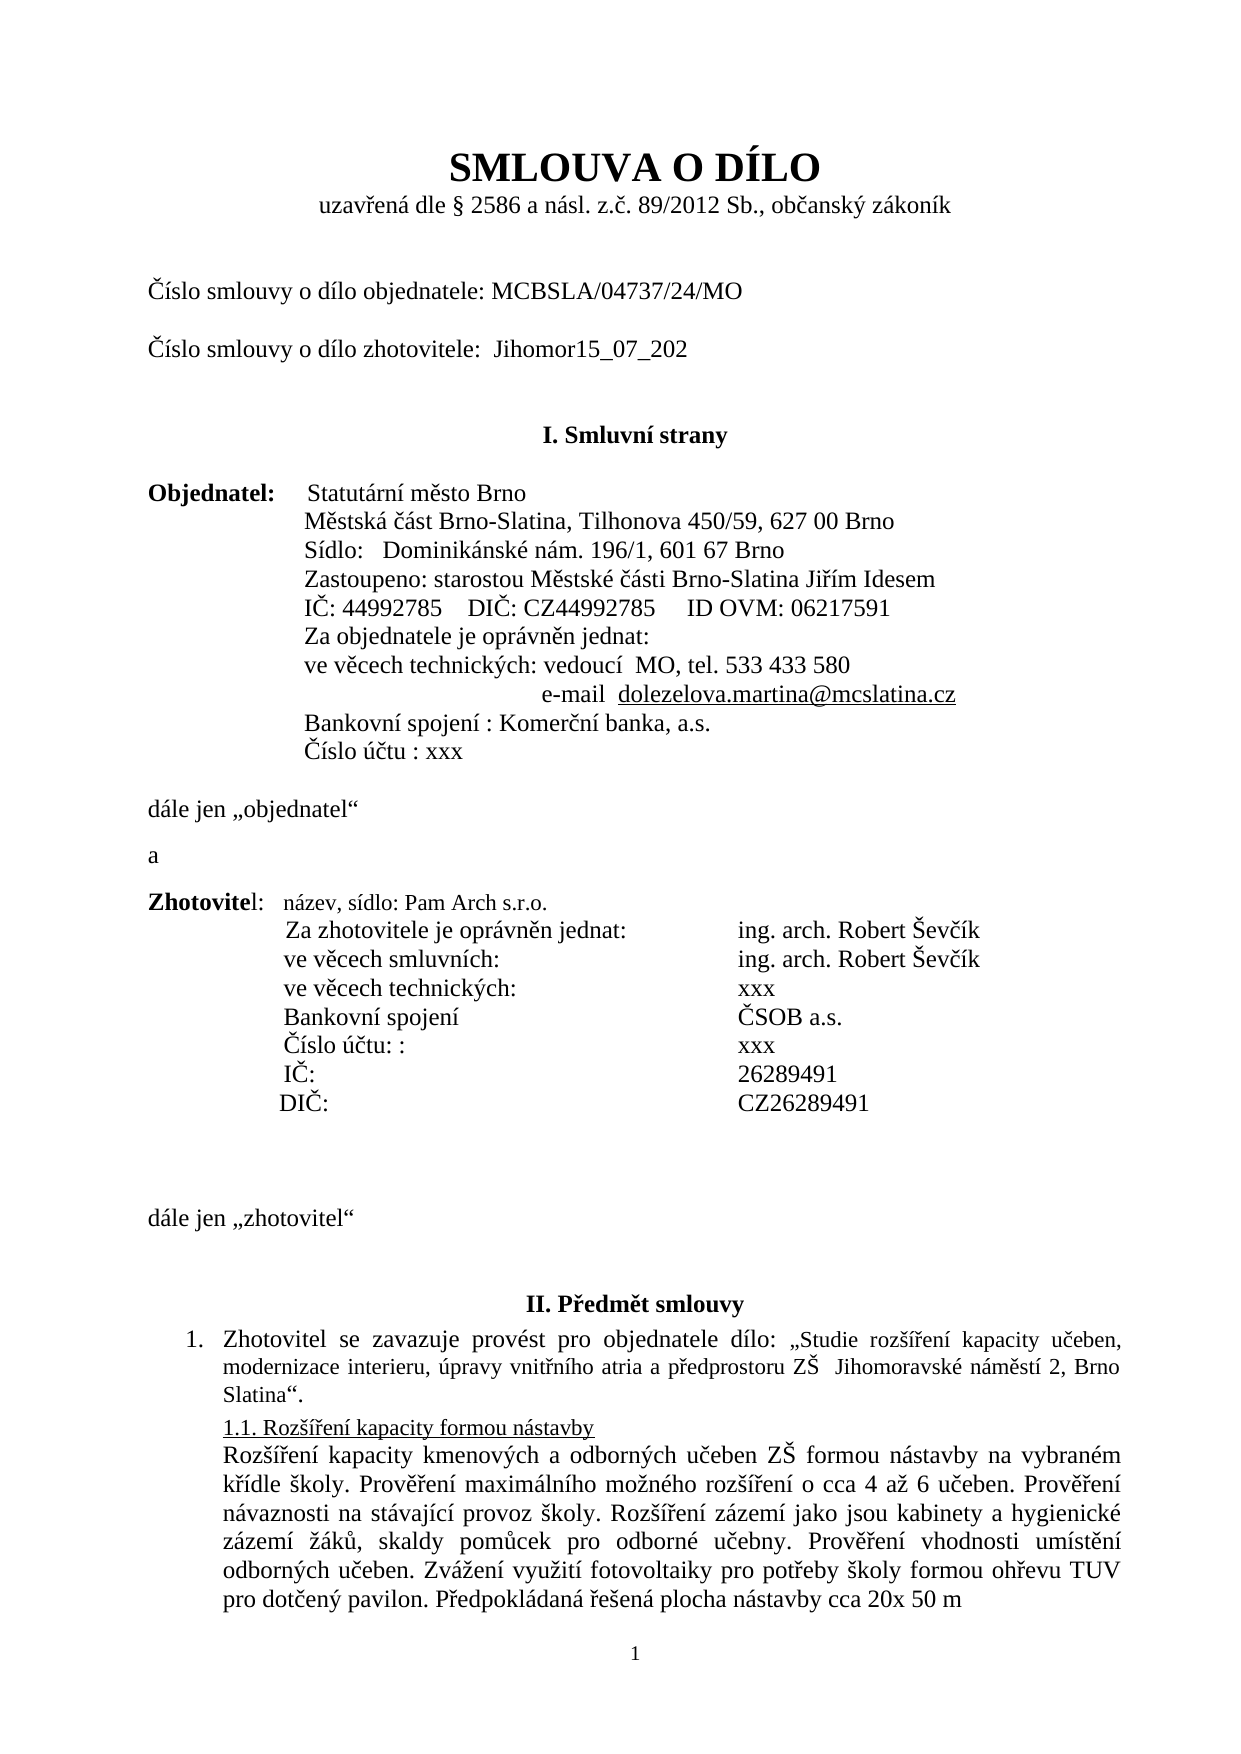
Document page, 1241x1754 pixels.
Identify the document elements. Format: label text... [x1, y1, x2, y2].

text a [148, 840, 1122, 869]
text Zhotovitel: název, sídlo: Pam Arch s.r.o. [148, 887, 1122, 916]
text e-mail dolezelova.martina@mcslatina.cz Bankovní spojení : Komerční banka, a.s. Číslo účtu : xxx [148, 679, 1122, 765]
text Číslo smlouvy o dílo zhotovitele: Jihomor15_07_202 [148, 334, 1122, 363]
text uzavřená dle § 2586 a násl. z.č. 89/2012 Sb., občanský zákoník [148, 190, 1122, 219]
list Zhotovitel se zavazuje provést pro objednatele dílo: „Studie rozšíření kapacity učeben, modernizace interieru, úpravy vnitřního atria a předprostoru ZŠ Jihomoravské náměstí 2, Brno Slatina“. [185, 1324, 1122, 1408]
text SMLOUVA O DÍLO [148, 142, 1122, 190]
text Číslo účtu: : xxx [148, 1031, 1122, 1059]
text ve věcech technických: xxx [148, 973, 1122, 1002]
text Za zhotovitele je oprávněn jednat: ing. arch. Robert Ševčík [148, 916, 1122, 944]
text Bankovní spojení ČSOB a.s. [148, 1002, 1122, 1031]
text Číslo smlouvy o dílo objednatele: MCBSLA/04737/24/MO [148, 276, 1122, 305]
text IČ: 26289491 [148, 1059, 1122, 1088]
text Objednatel: Statutární město Brno Městská část Brno-Slatina, Tilhonova 450/59, 627 00 Brno Sídlo: Dominikánské nám. 196/1, 601 67 Brno Zastoupeno: starostou Městské části Brno-Slatina Jiřím Idesem IČ: 44992785 DIČ: CZ44992785 ID OVM: 06217591 Za objednatele je oprávněn jednat: ve věcech technických: vedoucí MO, tel. 533 433 580 [148, 478, 1122, 679]
text DIČ: CZ26289491 [148, 1088, 1122, 1117]
text ve věcech smluvních: ing. arch. Robert Ševčík [148, 944, 1122, 973]
text dále jen „zhotovitel“ [148, 1203, 1122, 1232]
text 1.1. Rozšíření kapacity formou nástavby [223, 1414, 1122, 1440]
subtitle II. Předmět smlouvy [148, 1289, 1122, 1318]
text dále jen „objednatel“ [148, 794, 1122, 823]
text Rozšíření kapacity kmenových a odborných učeben ZŠ formou nástavby na vybraném křídle školy. Prověření maximálního možného rozšíření o cca 4 až 6 učeben. Prověření návaznosti na stávající provoz školy. Rozšíření zázemí jako jsou kabinety a hygienické zázemí žáků, skaldy pomůcek pro odborné učebny. Prověření vhodnosti umístění odborných učeben. Zvážení využití fotovoltaiky pro potřeby školy formou ohřevu TUV pro dotčený pavilon. Předpokládaná řešená plocha nástavby cca 20x 50 m [223, 1440, 1122, 1613]
subtitle I. Smluvní strany [148, 420, 1122, 449]
